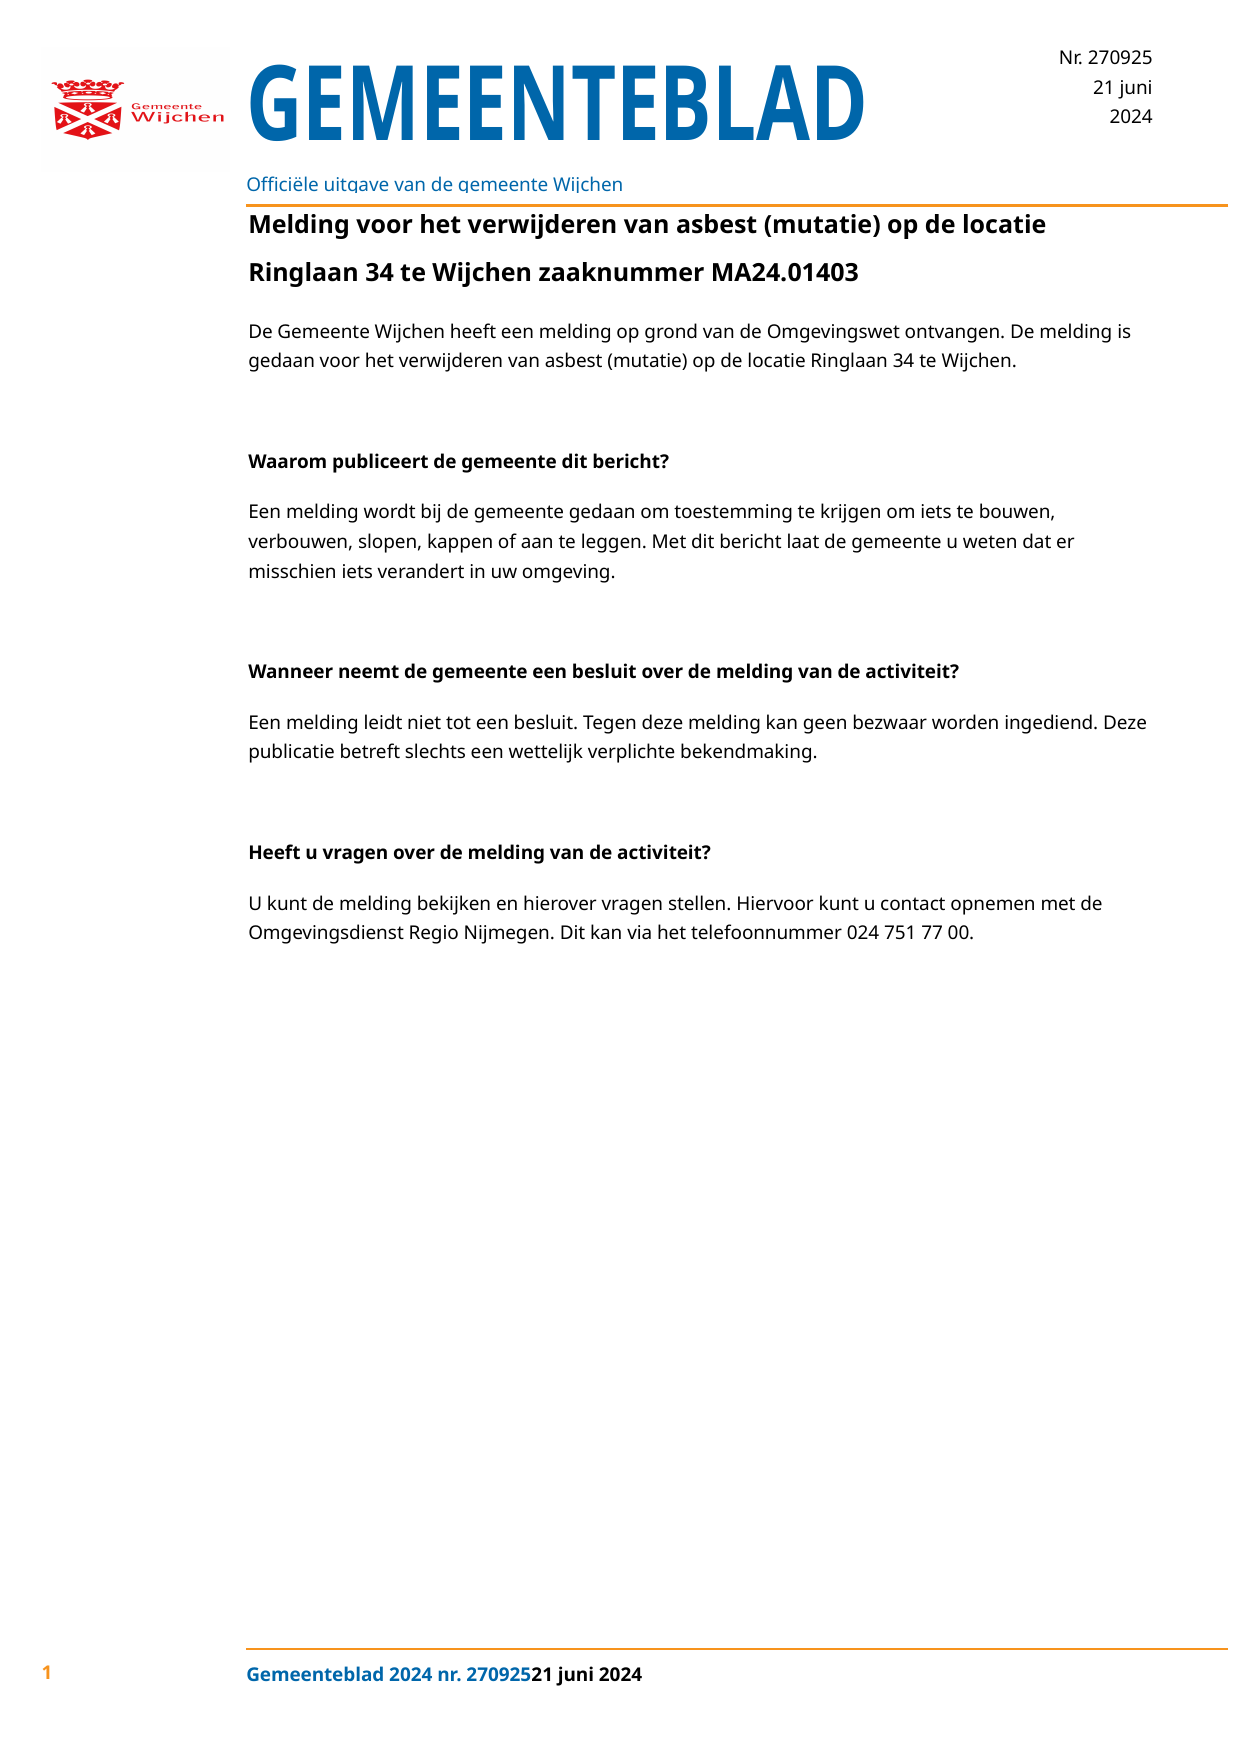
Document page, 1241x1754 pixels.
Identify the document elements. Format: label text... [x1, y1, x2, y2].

text Een melding wordt bij de gemeente gedaan om toestemming te krijgen om iets te bouwen, verbouwen, slopen, kappen of aan te leggen. Met dit bericht laat de gemeente u weten dat er misschien iets verandert in uw omgeving. [248, 499, 1152, 584]
text Waarom publiceert de gemeente dit bericht? [248, 448, 1152, 474]
text U kunt de melding bekijken en hierover vragen stellen. Hiervoor kunt u contact opnemen met de Omgevingsdienst Regio Nijmegen. Dit kan via het telefoonnummer 024 751 77 00. [248, 890, 1152, 945]
text Melding voor het verwijderen van asbest (mutatie) op de locatie Ringlaan 34 te Wijchen zaaknummer MA24.01403 [248, 207, 1152, 288]
picture [41, 47, 231, 172]
text De Gemeente Wijchen heeft een melding op grond van de Omgevingswet ontvangen. De melding is gedaan voor het verwijderen van asbest (mutatie) op de locatie Ringlaan 34 te Wijchen. [248, 318, 1152, 373]
text Heeft u vragen over de melding van de activiteit? [248, 839, 1152, 865]
text Wanneer neemt de gemeente een besluit over de melding van de activiteit? [248, 659, 1152, 684]
text Een melding leidt niet tot een besluit. Tegen deze melding kan geen bezwaar worden ingediend. Deze publicatie betreft slechts een wettelijk verplichte bekendmaking. [248, 709, 1152, 764]
